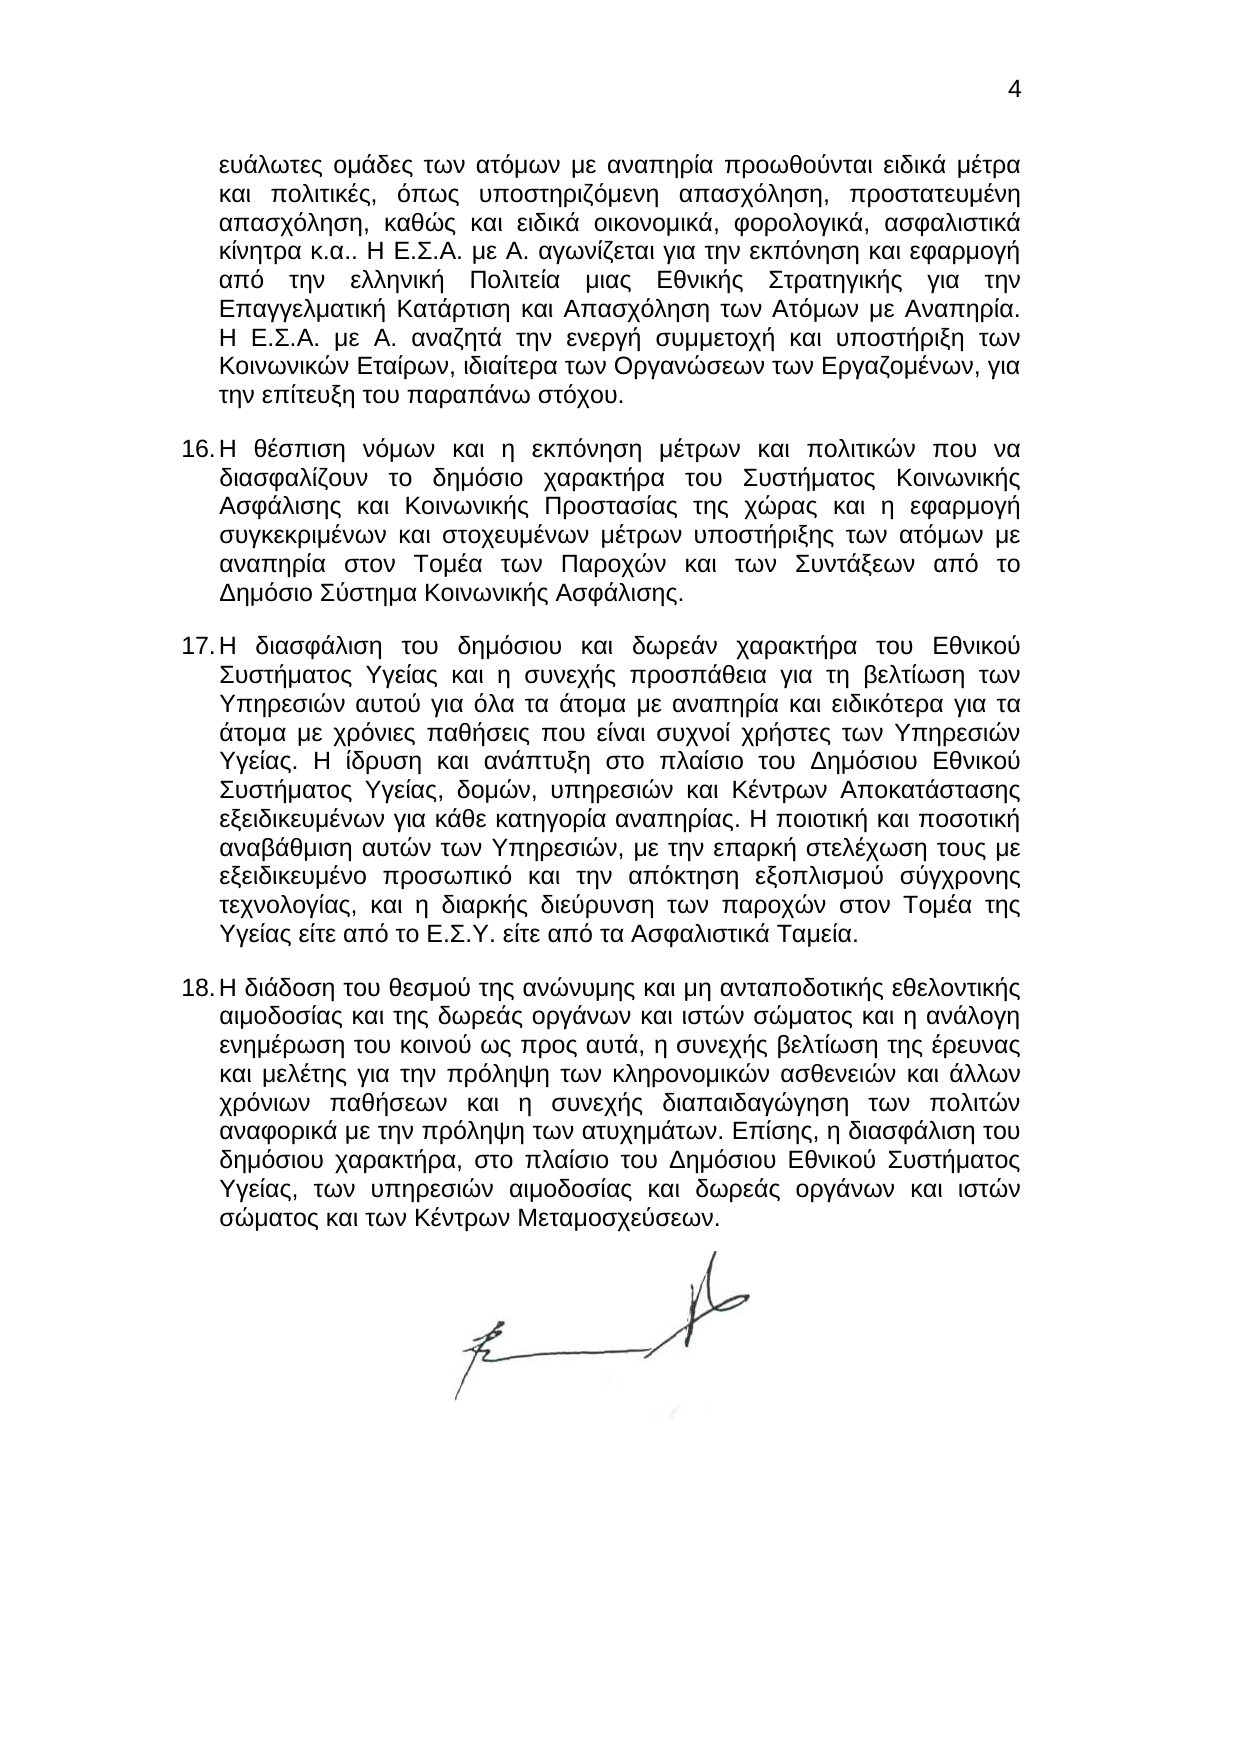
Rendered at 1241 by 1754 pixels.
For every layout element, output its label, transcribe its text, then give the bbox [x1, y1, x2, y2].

list Η διασφάλιση του δημόσιου και δωρεάν χαρακτήρα του Εθνικού Συστήματος Υγείας και η συνεχής προσπάθεια για τη βελτίωση των Υπηρεσιών αυτού για όλα τα άτομα με αναπηρία και ειδικότερα για τα άτομα με χρόνιες παθήσεις που είναι συχνοί χρήστες των Υπηρεσιών Υγείας. Η ίδρυση και ανάπτυξη στο πλαίσιο του Δημόσιου Εθνικού Συστήματος Υγείας, δομών, υπηρεσιών και Κέντρων Αποκατάστασης εξειδικευμένων για κάθε κατηγορία αναπηρίας. Η ποιοτική και ποσοτική αναβάθμιση αυτών των Υπηρεσιών, με την επαρκή στελέχωση τους με εξειδικευμένο προσωπικό και την απόκτηση εξοπλισμού σύγχρονης τεχνολογίας, και η διαρκής διεύρυνση των παροχών στον Τομέα της Υγείας είτε από το Ε.Σ.Υ. είτε από τα Ασφαλιστικά Ταμεία. [218, 631, 1022, 947]
list Η θέσπιση νόμων και η εκπόνηση μέτρων και πολιτικών που να διασφαλίζουν το δημόσιο χαρακτήρα του Συστήματος Κοινωνικής Ασφάλισης και Κοινωνικής Προστασίας της χώρας και η εφαρμογή συγκεκριμένων και στοχευμένων μέτρων υποστήριξης των ατόμων με αναπηρία στον Τομέα των Παροχών και των Συντάξεων από το Δημόσιο Σύστημα Κοινωνικής Ασφάλισης. [218, 434, 1022, 606]
text ευάλωτες ομάδες των ατόμων με αναπηρία προωθούνται ειδικά μέτρα και πολιτικές, όπως υποστηριζόμενη απασχόληση, προστατευμένη απασχόληση, καθώς και ειδικά οικονομικά, φορολογικά, ασφαλιστικά κίνητρα κ.α.. Η Ε.Σ.Α. με Α. αγωνίζεται για την εκπόνηση και εφαρμογή από την ελληνική Πολιτεία μιας Εθνικής Στρατηγικής για την Επαγγελματική Κατάρτιση και Απασχόληση των Ατόμων με Αναπηρία. Η Ε.Σ.Α. με Α. αναζητά την ενεργή συμμετοχή και υποστήριξη των Κοινωνικών Εταίρων, ιδιαίτερα των Οργανώσεων των Εργαζομένων, για την επίτευξη του παραπάνω στόχου. [218, 150, 1022, 409]
picture [455, 1251, 750, 1420]
list Η διάδοση του θεσμού της ανώνυμης και μη ανταποδοτικής εθελοντικής αιμοδοσίας και της δωρεάς οργάνων και ιστών σώματος και η ανάλογη ενημέρωση του κοινού ως προς αυτά, η συνεχής βελτίωση της έρευνας και μελέτης για την πρόληψη των κληρονομικών ασθενειών και άλλων χρόνιων παθήσεων και η συνεχής διαπαιδαγώγηση των πολιτών αναφορικά με την πρόληψη των ατυχημάτων. Επίσης, η διασφάλιση του δημόσιου χαρακτήρα, στο πλαίσιο του Δημόσιου Εθνικού Συστήματος Υγείας, των υπηρεσιών αιμοδοσίας και δωρεάς οργάνων και ιστών σώματος και των Κέντρων Μεταμοσχεύσεων. [218, 972, 1022, 1231]
